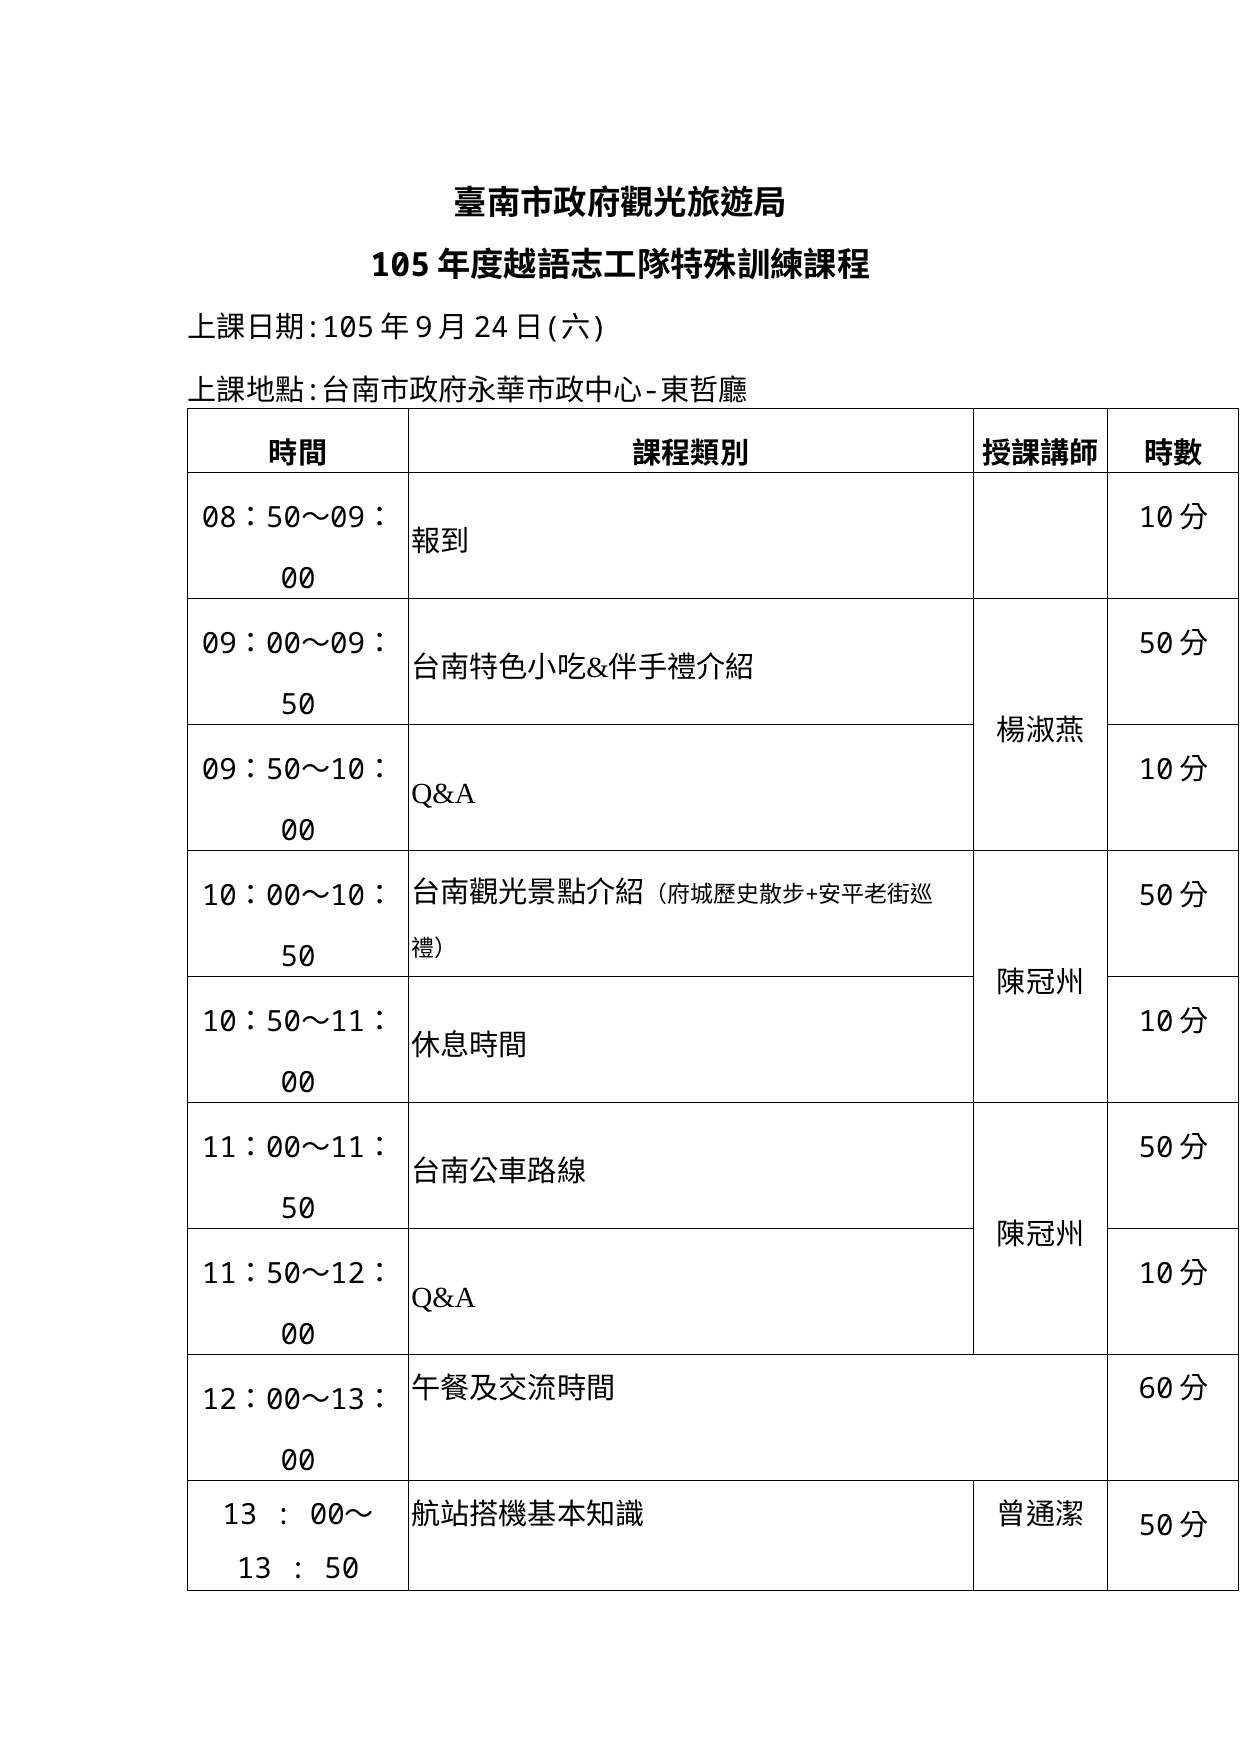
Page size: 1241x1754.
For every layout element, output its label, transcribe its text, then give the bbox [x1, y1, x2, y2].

table_header 時數 [1108, 409, 1238, 472]
table_cell 陳冠州 [974, 851, 1107, 1102]
table_header 時間 [188, 409, 408, 472]
table_cell 10：00～10：50 [188, 851, 408, 976]
table_cell 午餐及交流時間 [409, 1355, 1107, 1480]
text 上課日期:105年9月24日(六) [187, 283, 1053, 346]
table_cell 報到 [409, 473, 973, 598]
table_cell 11：50～12：00 [188, 1229, 408, 1354]
table_cell 台南公車路線 [409, 1103, 973, 1228]
table_cell 楊淑燕 [974, 599, 1107, 850]
table_cell [974, 473, 1107, 598]
text 臺南市政府觀光旅遊局 [187, 158, 1053, 221]
table_cell 陳冠州 [974, 1103, 1107, 1354]
text 上課地點:台南市政府永華市政中心-東哲廳 [187, 346, 1053, 408]
table_cell 50分 [1108, 1481, 1238, 1589]
table_cell 09：00～09：50 [188, 599, 408, 724]
text 105年度越語志工隊特殊訓練課程 [187, 221, 1053, 283]
table_cell Q&A [409, 725, 973, 850]
table_cell 11：00～11：50 [188, 1103, 408, 1228]
table_cell 10分 [1108, 1229, 1238, 1354]
table_cell 60分 [1108, 1355, 1238, 1480]
table_cell 10分 [1108, 473, 1238, 598]
table_header 課程類別 [409, 409, 973, 472]
table_header 授課講師 [974, 409, 1107, 472]
table_cell 50分 [1108, 1103, 1238, 1228]
table_cell 曾通潔 [974, 1481, 1107, 1589]
table_cell 09：50～10：00 [188, 725, 408, 850]
table_cell 台南觀光景點介紹（府城歷史散步+安平老街巡禮） [409, 851, 973, 976]
table_cell 13 : 00～13 : 50 [188, 1481, 408, 1589]
table_cell 50分 [1108, 851, 1238, 976]
table_cell 航站搭機基本知識 [409, 1481, 973, 1589]
table_cell 10：50～11：00 [188, 977, 408, 1102]
table_cell Q&A [409, 1229, 973, 1354]
table_cell 08：50～09：00 [188, 473, 408, 598]
table_cell 50分 [1108, 599, 1238, 724]
table_cell 10分 [1108, 725, 1238, 850]
table_cell 12：00～13：00 [188, 1355, 408, 1480]
table_cell 休息時間 [409, 977, 973, 1102]
table_cell 10分 [1108, 977, 1238, 1102]
table_cell 台南特色小吃&伴手禮介紹 [409, 599, 973, 724]
